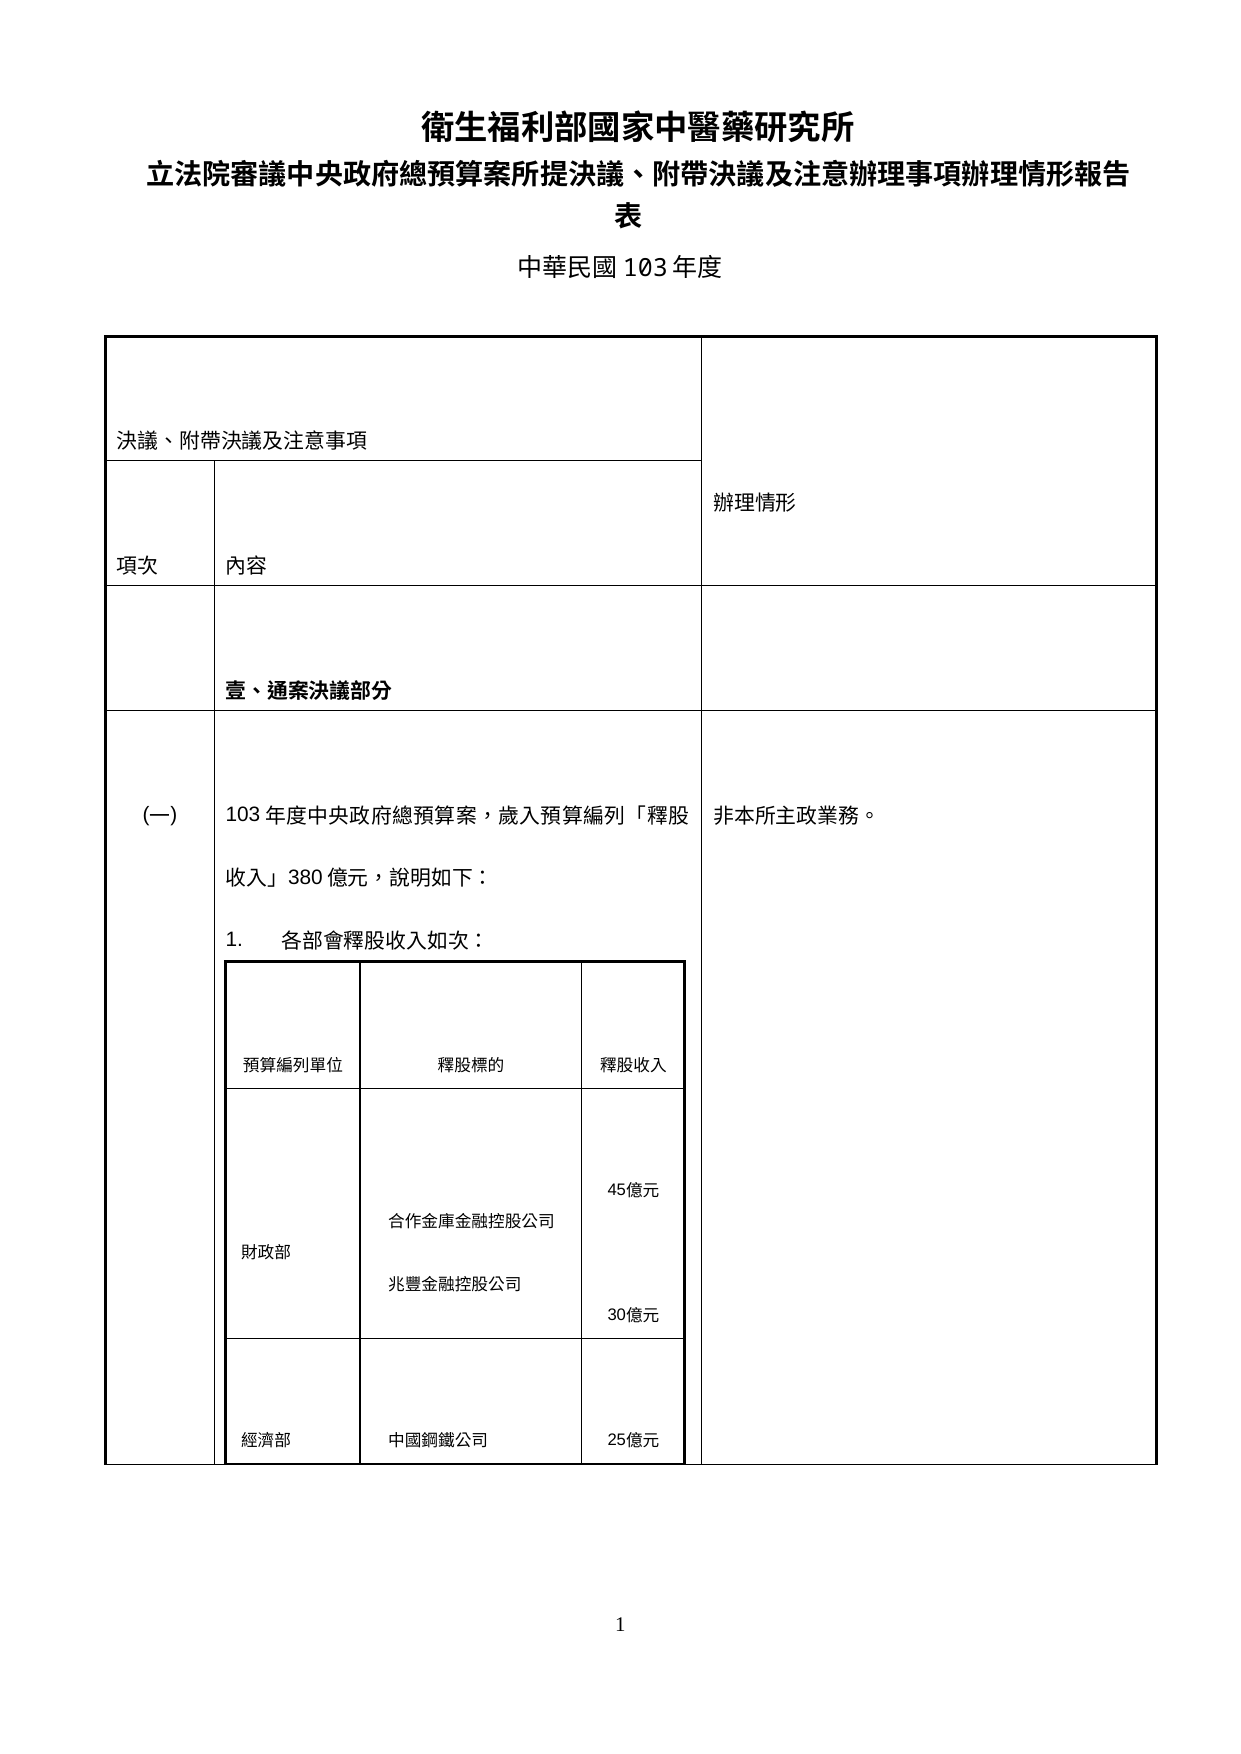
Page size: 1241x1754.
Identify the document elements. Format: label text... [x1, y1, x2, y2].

table_cell 項次 [107, 461, 214, 585]
table_cell 中國鋼鐵公司 [361, 1339, 581, 1463]
table_cell 25億元 [582, 1339, 683, 1463]
table_header 決議、附帶決議及注意事項 [107, 338, 701, 460]
table_cell [107, 586, 214, 710]
table_header 辦理情形 [702, 338, 1155, 585]
table_cell 45億元 30億元 [582, 1089, 683, 1338]
table_cell 內容 [215, 461, 701, 585]
table_cell 103年度中央政府總預算案，歲入預算編列「釋股收入」380億元，說明如下： 各部會釋股收入如次： 上述釋股對象不以三大基金（中華郵政公司、勞工保險基金及勞工退休基金）為限，並以長期持有為原則。 釋股相關費用併同調整。 [215, 711, 701, 1464]
table_header 預算編列單位 [227, 963, 359, 1088]
table_cell 壹、通案決議部分 [215, 586, 701, 710]
table_cell [702, 586, 1155, 710]
table_header 釋股收入 [582, 963, 683, 1088]
table_cell 非本所主政業務。 [702, 711, 1155, 1464]
table_cell (一) [107, 711, 214, 1464]
table_cell 財政部 [227, 1089, 359, 1338]
table_header 釋股標的 [361, 963, 581, 1088]
table_cell 合作金庫金融控股公司 兆豐金融控股公司 [361, 1089, 581, 1338]
table_cell 經濟部 [227, 1339, 359, 1463]
